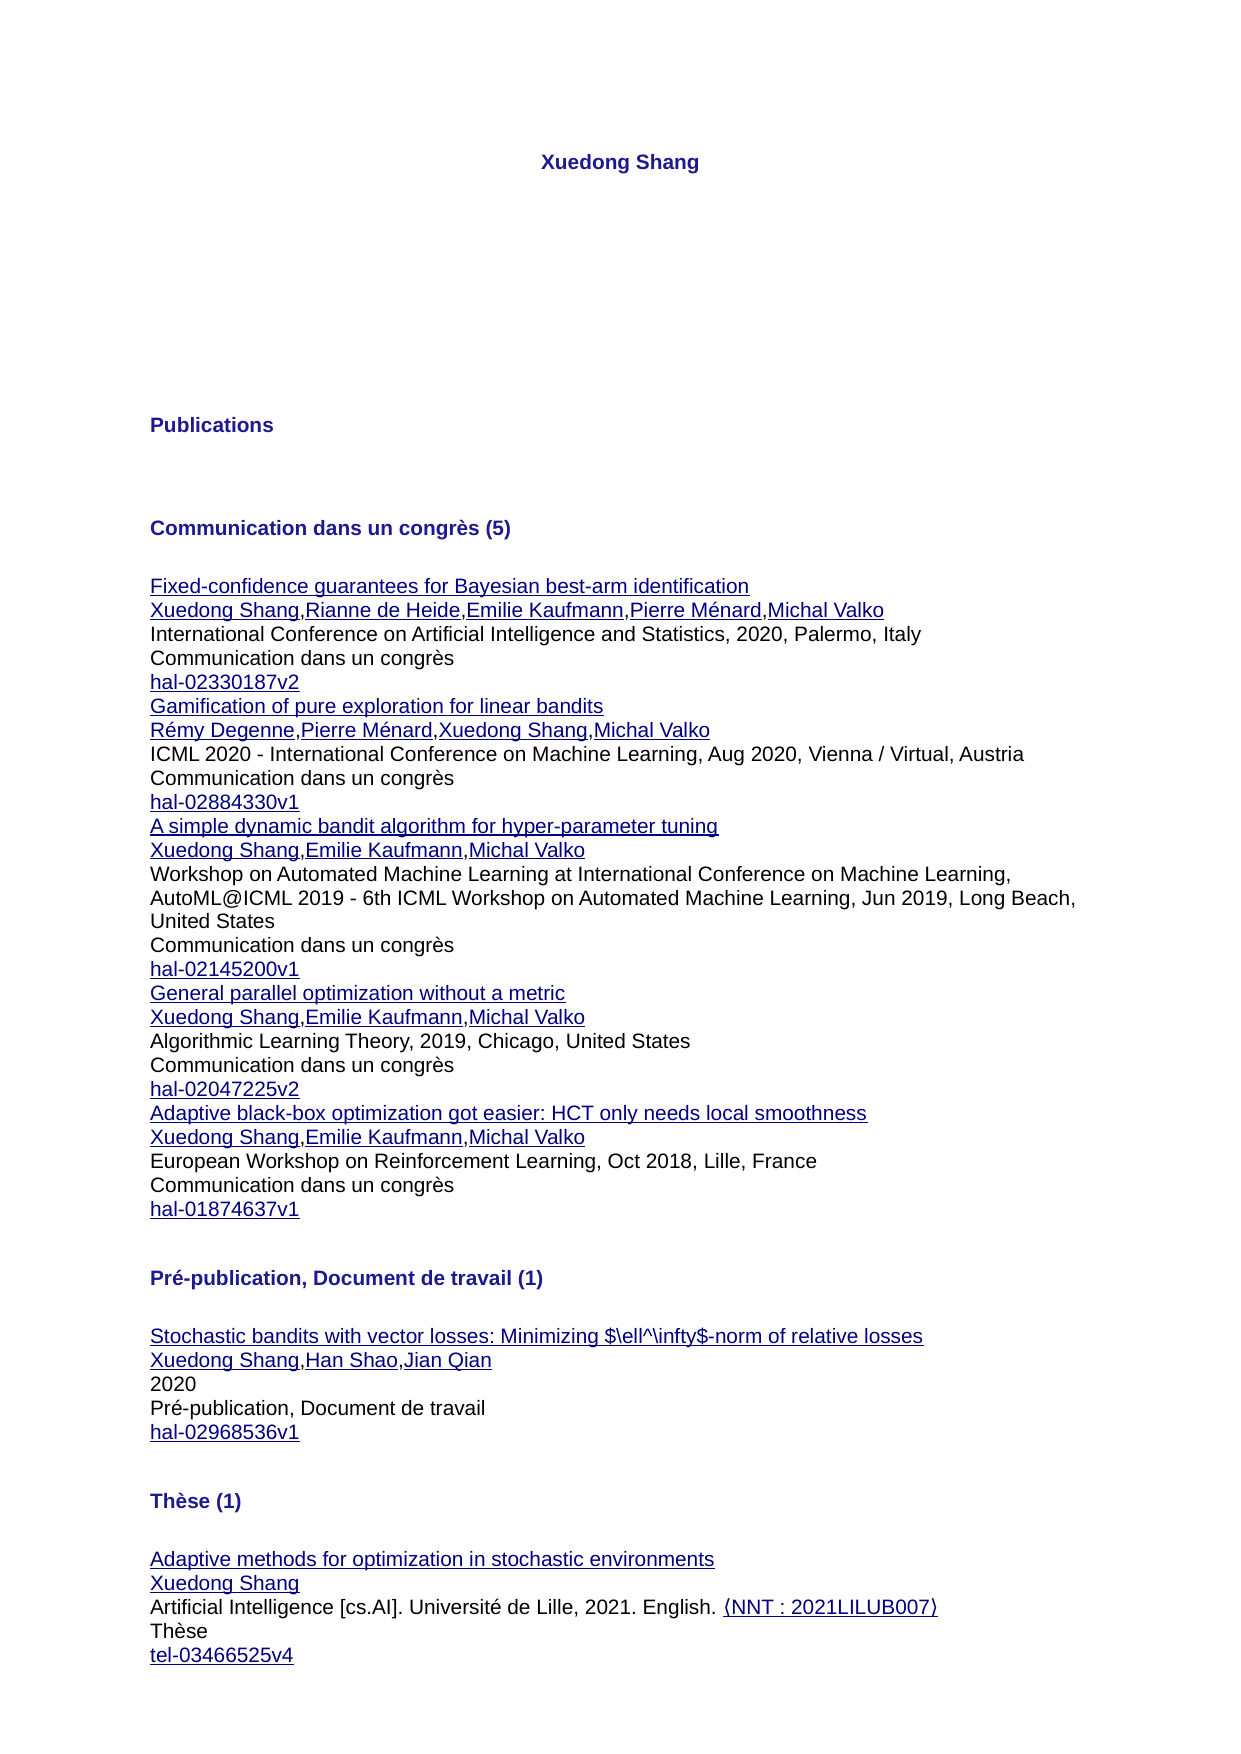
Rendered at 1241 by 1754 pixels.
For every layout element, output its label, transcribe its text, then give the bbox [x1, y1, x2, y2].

table_header Stochastic bandits with vector losses: Minimizing $\ell^\infty$-norm of relative losses Xuedong Shang,Han Shao,Jian Qian 2020 Pré-publication, Document de travail hal-02968536v1 [150, 1324, 1090, 1444]
table_cell General parallel optimization without a metric Xuedong Shang,Emilie Kaufmann,Michal Valko Algorithmic Learning Theory, 2019, Chicago, United States Communication dans un congrès hal-02047225v2 [150, 981, 1090, 1101]
table_header Adaptive methods for optimization in stochastic environments Xuedong Shang Artificial Intelligence [cs.AI]. Université de Lille, 2021. English. ⟨NNT : 2021LILUB007⟩ Thèse tel-03466525v4 [150, 1547, 1090, 1667]
subtitle Xuedong Shang [150, 150, 1090, 174]
table_cell Gamification of pure exploration for linear bandits Rémy Degenne,Pierre Ménard,Xuedong Shang,Michal Valko ICML 2020 - International Conference on Machine Learning, Aug 2020, Vienna / Virtual, Austria Communication dans un congrès hal-02884330v1 [150, 694, 1090, 813]
table_cell Adaptive black-box optimization got easier: HCT only needs local smoothness Xuedong Shang,Emilie Kaufmann,Michal Valko European Workshop on Reinforcement Learning, Oct 2018, Lille, France Communication dans un congrès hal-01874637v1 [150, 1101, 1090, 1221]
subtitle Pré-publication, Document de travail (1) [150, 1266, 1090, 1289]
subtitle Communication dans un congrès (5) [150, 516, 1090, 539]
table_cell A simple dynamic bandit algorithm for hyper-parameter tuning Xuedong Shang,Emilie Kaufmann,Michal Valko Workshop on Automated Machine Learning at International Conference on Machine Learning, AutoML@ICML 2019 - 6th ICML Workshop on Automated Machine Learning, Jun 2019, Long Beach, United States Communication dans un congrès hal-02145200v1 [150, 814, 1090, 981]
subtitle Thèse (1) [150, 1488, 1090, 1512]
table_header Fixed-confidence guarantees for Bayesian best-arm identification Xuedong Shang,Rianne de Heide,Emilie Kaufmann,Pierre Ménard,Michal Valko International Conference on Artificial Intelligence and Statistics, 2020, Palermo, Italy Communication dans un congrès hal-02330187v2 [150, 574, 1090, 694]
subtitle Publications [150, 412, 1090, 436]
